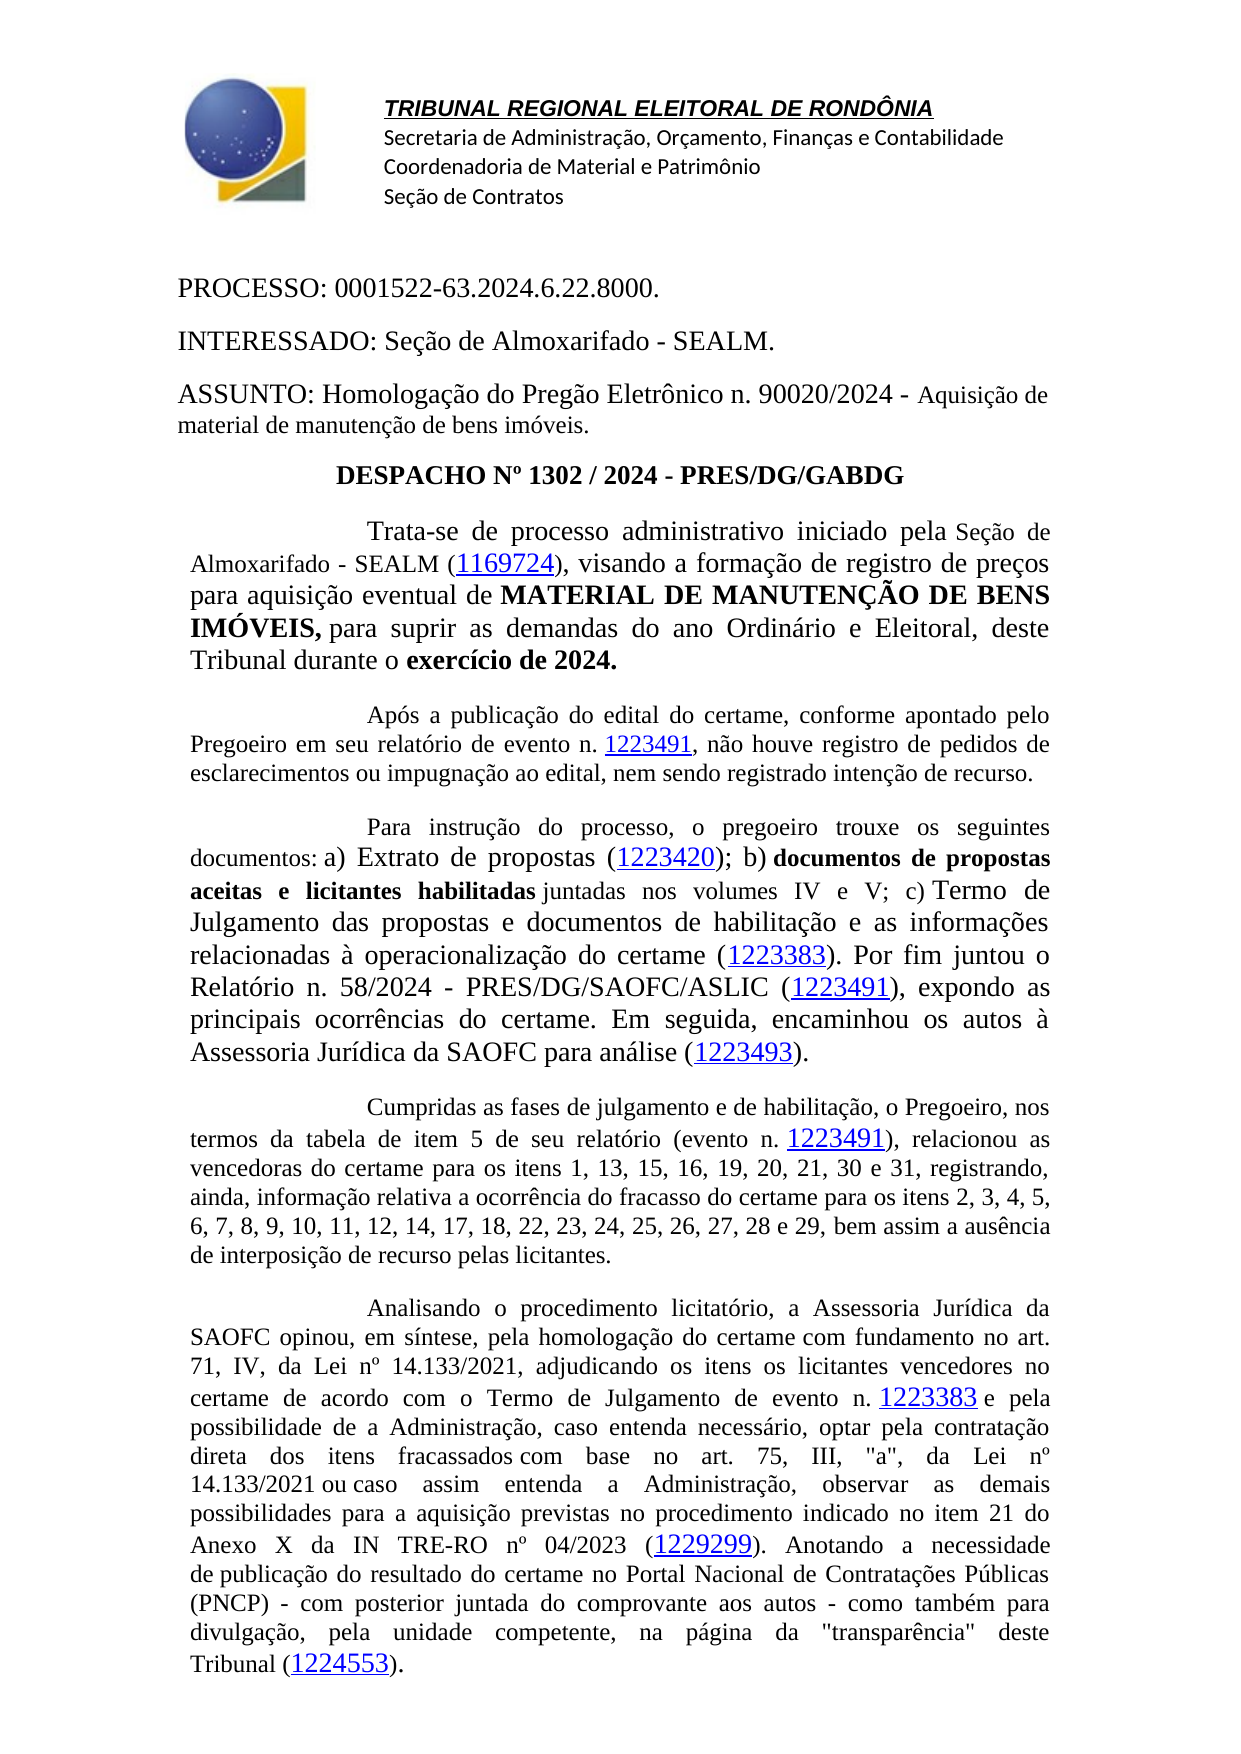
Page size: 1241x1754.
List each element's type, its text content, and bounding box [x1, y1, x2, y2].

text ASSUNTO: Homologação do Pregão Eletrônico n. 90020/2024 - Aquisição de material de manutenção de bens imóveis. [177, 377, 1063, 439]
text PROCESSO: 0001522-63.2024.6.22.8000. [177, 271, 1063, 303]
text Após a publicação do edital do certame, conforme apontado pelo Pregoeiro em seu relatório de evento n. 1223491, não houve registro de pedidos de esclarecimentos ou impugnação ao edital, nem sendo registrado intenção de recurso. [190, 701, 1051, 787]
text Trata-se de processo administrativo iniciado pela Seção de Almoxarifado - SEALM (1169724), visando a formação de registro de preços para aquisição eventual de MATERIAL DE MANUTENÇÃO DE BENS IMÓVEIS, para suprir as demandas do ano Ordinário e Eleitoral, deste Tribunal durante o exercício de 2024. [190, 513, 1051, 676]
text Cumpridas as fases de julgamento e de habilitação, o Pregoeiro, nos termos da tabela de item 5 de seu relatório (evento n. 1223491), relacionou as vencedoras do certame para os itens 1, 13, 15, 16, 19, 20, 21, 30 e 31, registrando, ainda, informação relativa a ocorrência do fracasso do certame para os itens 2, 3, 4, 5, 6, 7, 8, 9, 10, 11, 12, 14, 17, 18, 22, 23, 24, 25, 26, 27, 28 e 29, bem assim a ausência de interposição de recurso pelas licitantes. [190, 1092, 1051, 1268]
text Para instrução do processo, o pregoeiro trouxe os seguintes documentos: a) Extrato de propostas (1223420); b) documentos de propostas aceitas e licitantes habilitadas juntadas nos volumes IV e V; c) Termo de Julgamento das propostas e documentos de habilitação e as informações relacionadas à operacionalização do certame (1223383). Por fim juntou o Relatório n. 58/2024 - PRES/DG/SAOFC/ASLIC (1223491), expondo as principais ocorrências do certame. Em seguida, encaminhou os autos à Assessoria Jurídica da SAOFC para análise (1223493). [190, 812, 1051, 1067]
text INTERESSADO: Seção de Almoxarifado - SEALM. [177, 324, 1063, 357]
text Analisando o procedimento licitatório, a Assessoria Jurídica da SAOFC opinou, em síntese, pela homologação do certame com fundamento no art. 71, IV, da Lei nº 14.133/2021, adjudicando os itens os licitantes vencedores no certame de acordo com o Termo de Julgamento de evento n. 1223383 e pela possibilidade de a Administração, caso entenda necessário, optar pela contratação direta dos itens fracassados com base no art. 75, III, "a", da Lei nº 14.133/2021 ou caso assim entenda a Administração, observar as demais possibilidades para a aquisição previstas no procedimento indicado no item 21 do Anexo X da IN TRE-RO nº 04/2023 (1229299). Anotando a necessidade de publicação do resultado do certame no Portal Nacional de Contratações Públicas (PNCP) - com posterior juntada do comprovante aos autos - como também para divulgação, pela unidade competente, na página da "transparência" deste Tribunal (1224553). [190, 1293, 1051, 1678]
text Despacho Nº 1302 / 2024 - PRES/DG/GABDG [177, 459, 1063, 491]
